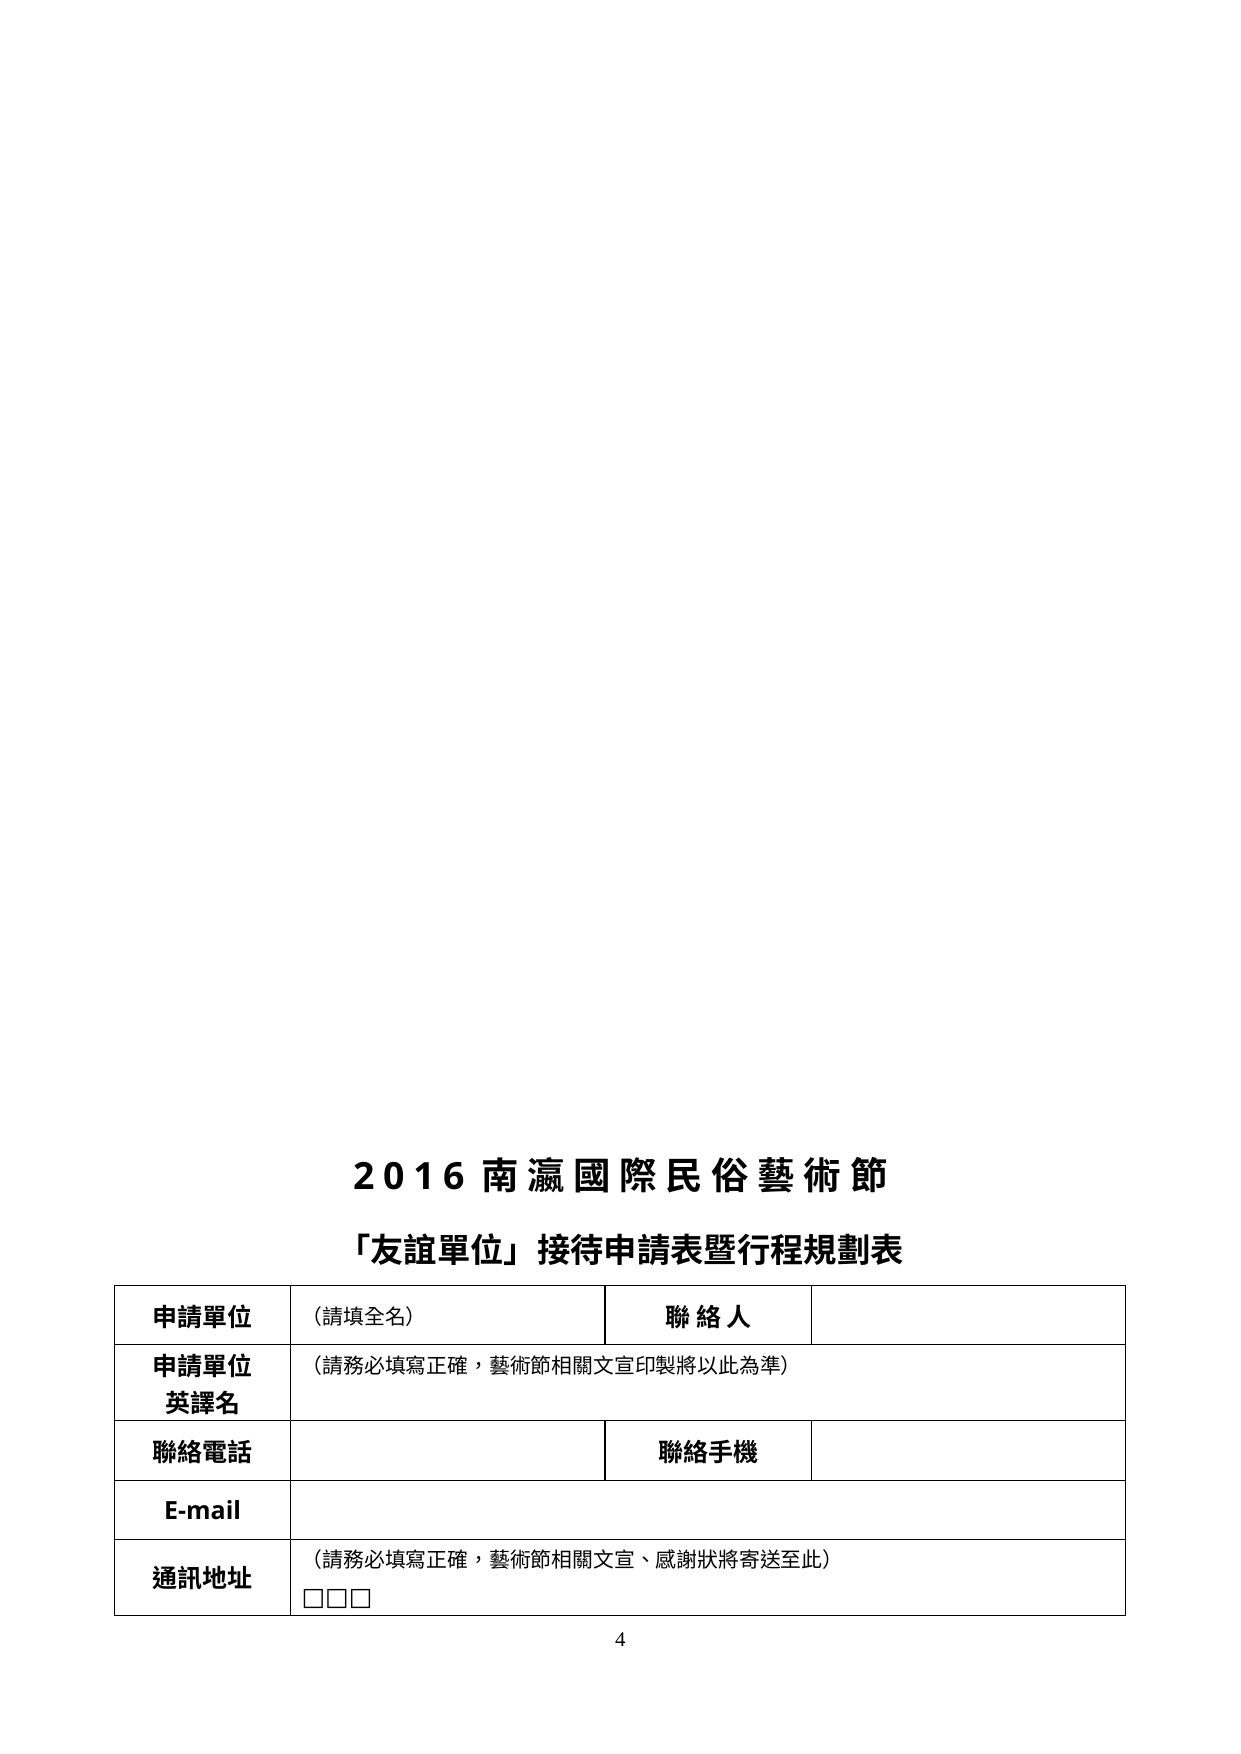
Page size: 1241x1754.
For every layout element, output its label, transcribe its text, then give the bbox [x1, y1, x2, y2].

text 2016南瀛國際民俗藝術節 [177, 1135, 1063, 1210]
table_header 申請單位 [115, 1286, 290, 1344]
text 「友誼單位」接待申請表暨行程規劃表 [177, 1210, 1063, 1285]
table_cell 聯絡手機 [606, 1421, 811, 1479]
table_cell [291, 1421, 604, 1479]
table_cell （請務必填寫正確，藝術節相關文宣印製將以此為準） [291, 1345, 1125, 1420]
table_cell 通訊地址 [115, 1540, 290, 1614]
table_cell E-mail [115, 1481, 290, 1538]
table_cell 申請單位 英譯名 [115, 1345, 290, 1420]
table_header [812, 1286, 1125, 1344]
table_header （請填全名） [291, 1286, 604, 1344]
table_cell 聯絡電話 [115, 1421, 290, 1479]
table_cell （請務必填寫正確，藝術節相關文宣、感謝狀將寄送至此） □□□ [291, 1540, 1125, 1614]
table_header 聯 絡 人 [606, 1286, 811, 1344]
table_cell [812, 1421, 1125, 1479]
table_cell [291, 1481, 1125, 1538]
